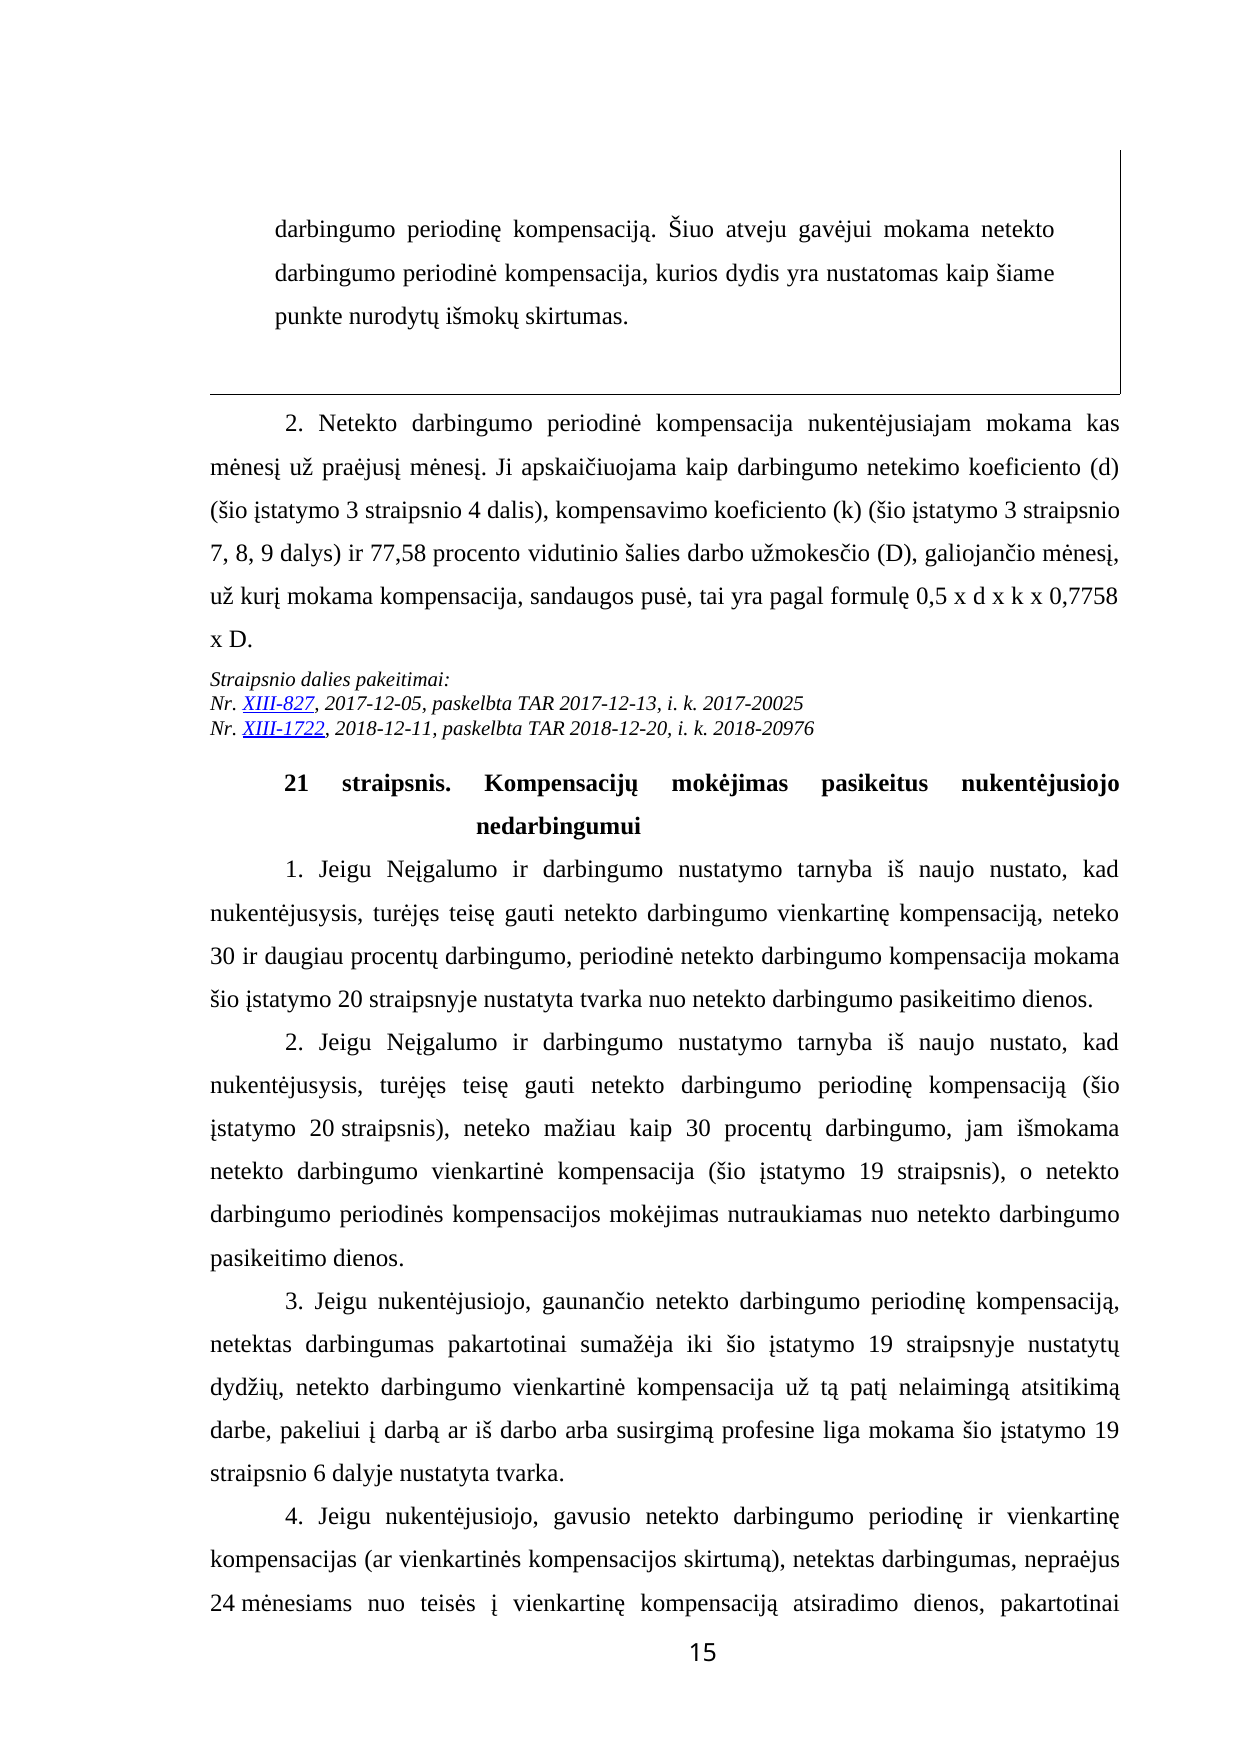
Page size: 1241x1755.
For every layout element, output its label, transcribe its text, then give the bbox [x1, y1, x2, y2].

text 2) jeigu gavėjui dėl to paties draudžiamojo įvykio mokama netekto darbingumo socialinio draudimo pensija yra mažesnė už apskaičiuotą netekto darbingumo periodinę kompensaciją. Šiuo atveju gavėjui mokama netekto darbingumo periodinė kompensacija, kurios dydis yra nustatomas kaip šiame punkte nurodytų išmokų skirtumas. [210, 150, 1120, 394]
text Straipsnio dalies pakeitimai: [210, 667, 1120, 691]
text 3. Jeigu nukentėjusiojo, gaunančio netekto darbingumo periodinę kompensaciją, netektas darbingumas pakartotinai sumažėja iki šio įstatymo 19 straipsnyje nustatytų dydžių, netekto darbingumo vienkartinė kompensacija už tą patį nelaimingą atsitikimą darbe, pakeliui į darbą ar iš darbo arba susirgimą profesine liga mokama šio įstatymo 19 straipsnio 6 dalyje nustatyta tvarka. [210, 1286, 1120, 1487]
text Nr. XIII-827, 2017-12-05, paskelbta TAR 2017-12-13, i. k. 2017-20025 [210, 691, 1120, 715]
text 2. Netekto darbingumo periodinė kompensacija nukentėjusiajam mokama kas mėnesį už praėjusį mėnesį. Ji apskaičiuojama kaip darbingumo netekimo koeficiento (d) (šio įstatymo 3 straipsnio 4 dalis), kompensavimo koeficiento (k) (šio įstatymo 3 straipsnio 7, 8, 9 dalys) ir 77,58 procento vidutinio šalies darbo užmokesčio (D), galiojančio mėnesį, už kurį mokama kompensacija, sandaugos pusė, tai yra pagal formulę 0,5 x d x k x 0,7758 x D. [210, 408, 1120, 653]
text 1. Jeigu Neįgalumo ir darbingumo nustatymo tarnyba iš naujo nustato, kad nukentėjusysis, turėjęs teisę gauti netekto darbingumo vienkartinę kompensaciją, neteko 30 ir daugiau procentų darbingumo, periodinė netekto darbingumo kompensacija mokama šio įstatymo 20 straipsnyje nustatyta tvarka nuo netekto darbingumo pasikeitimo dienos. [210, 854, 1120, 1013]
text 4. Jeigu nukentėjusiojo, gavusio netekto darbingumo periodinę ir vienkartinę kompensacijas (ar vienkartinės kompensacijos skirtumą), netektas darbingumas, nepraėjus 24 mėnesiams nuo teisės į vienkartinę kompensaciją atsiradimo dienos, pakartotinai [210, 1501, 1120, 1616]
text Nr. XIII-1722, 2018-12-11, paskelbta TAR 2018-12-20, i. k. 2018-20976 [210, 715, 1120, 739]
text 2. Jeigu Neįgalumo ir darbingumo nustatymo tarnyba iš naujo nustato, kad nukentėjusysis, turėjęs teisę gauti netekto darbingumo periodinę kompensaciją (šio įstatymo 20 straipsnis), neteko mažiau kaip 30 procentų darbingumo, jam išmokama netekto darbingumo vienkartinė kompensacija (šio įstatymo 19 straipsnis), o netekto darbingumo periodinės kompensacijos mokėjimas nutraukiamas nuo netekto darbingumo pasikeitimo dienos. [210, 1027, 1120, 1271]
text 21 straipsnis. Kompensacijų mokėjimas pasikeitus nukentėjusiojo nedarbingumui [284, 768, 1120, 840]
